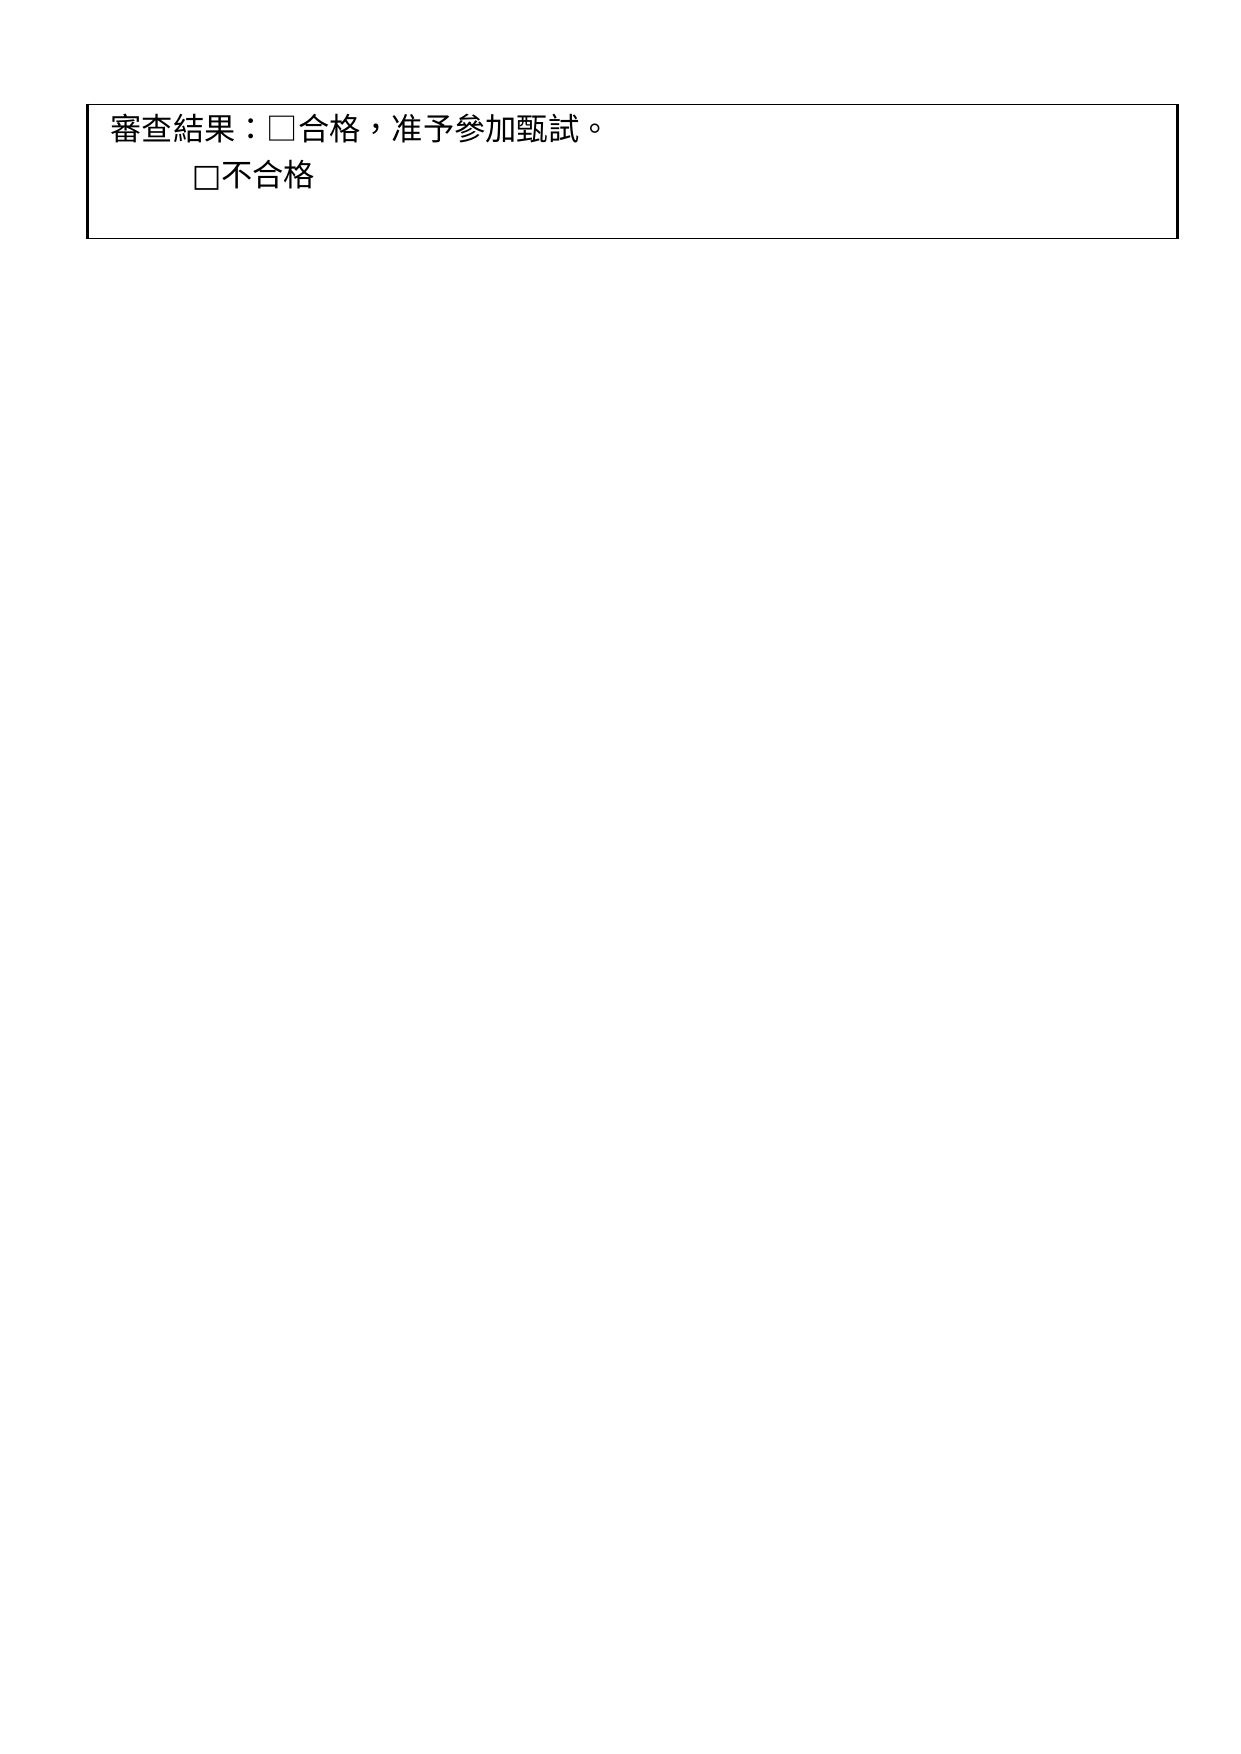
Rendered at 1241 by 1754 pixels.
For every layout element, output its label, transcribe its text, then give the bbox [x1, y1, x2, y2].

table_cell 審查結果：□合格，准予參加甄試。 □不合格 [89, 105, 1176, 238]
